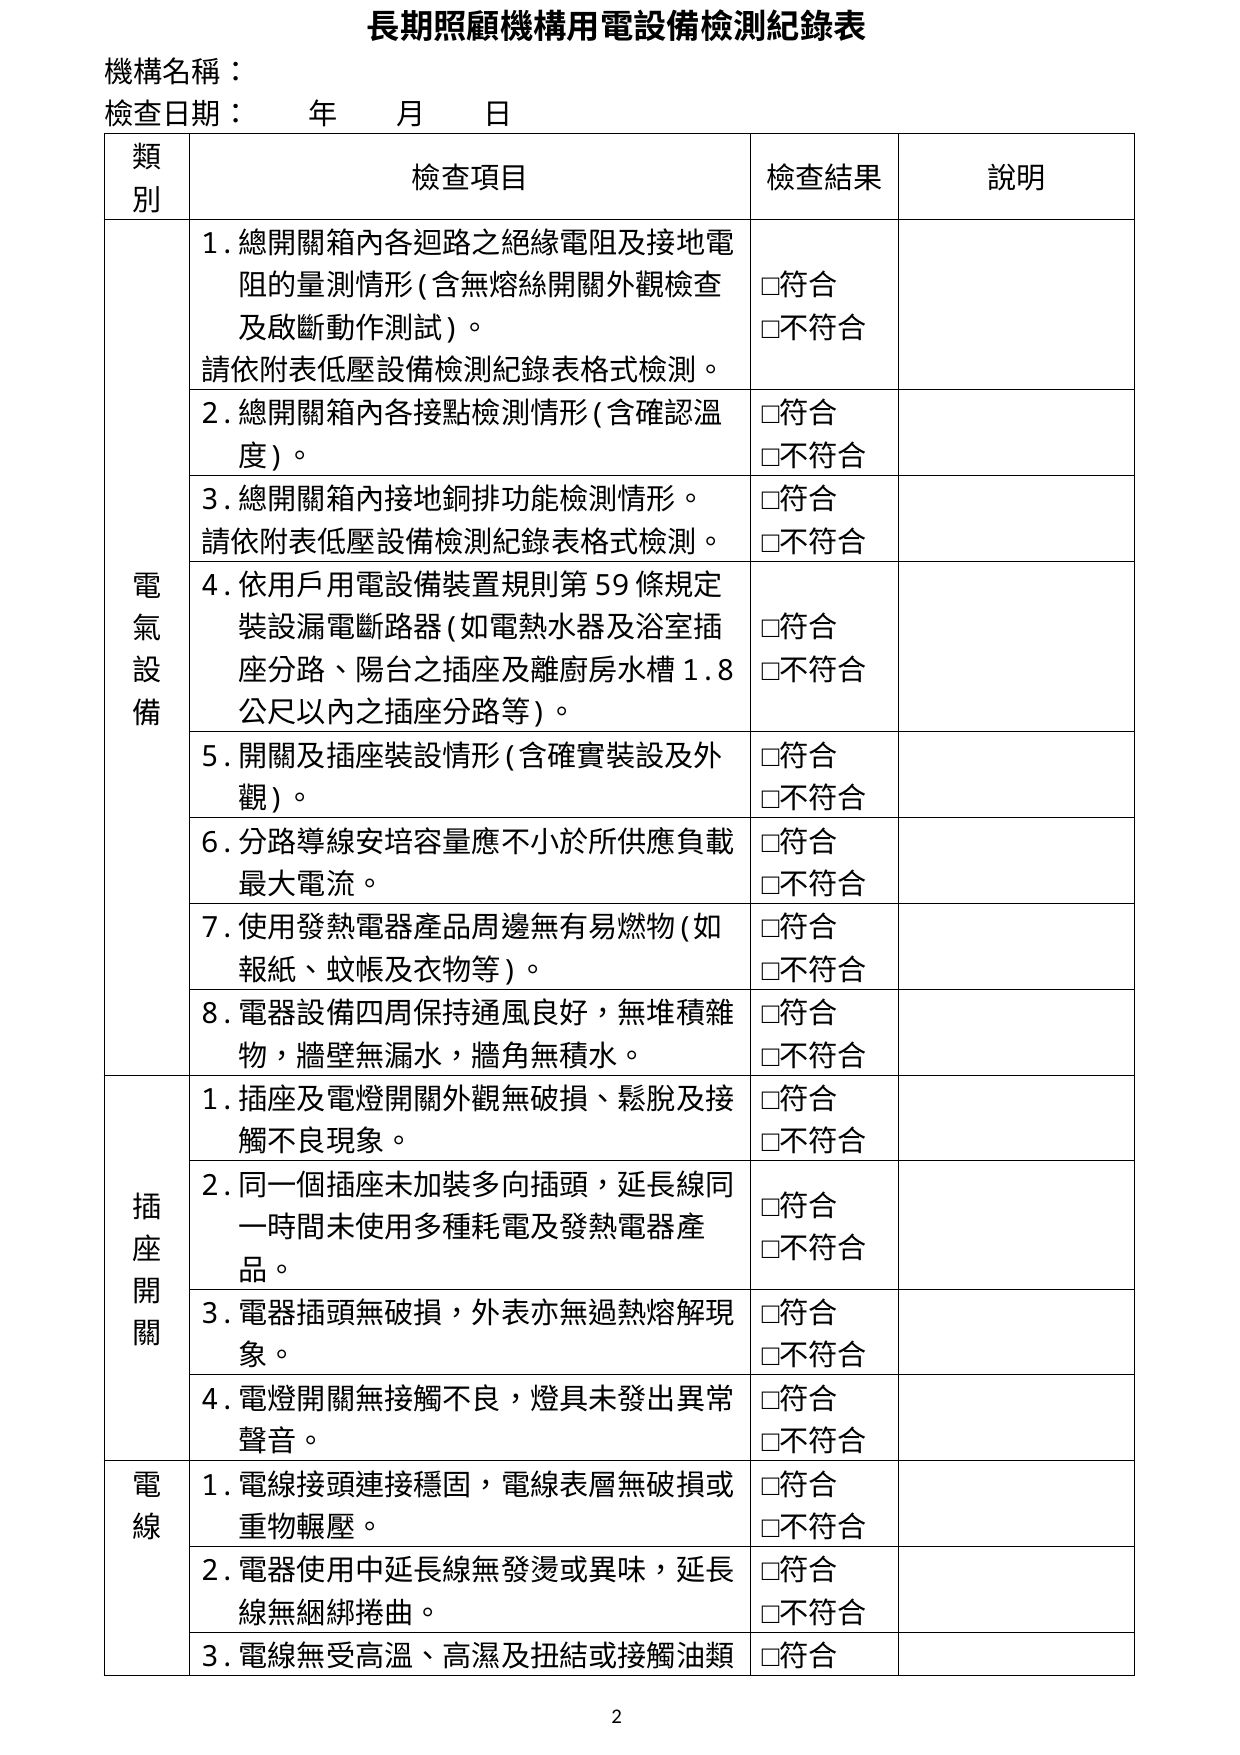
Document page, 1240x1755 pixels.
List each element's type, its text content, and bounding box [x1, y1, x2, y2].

table_cell [899, 476, 1134, 561]
table_cell □符合 □不符合 [751, 1161, 898, 1288]
table_cell 電 線 [105, 1461, 189, 1675]
table_cell □符合 □不符合 [751, 1547, 898, 1632]
table_cell □符合 □不符合 [751, 1375, 898, 1460]
table_cell 電線無受高溫、高濕及扭結或接觸油類 [190, 1633, 750, 1675]
table_cell [899, 1290, 1134, 1374]
table_cell 分路導線安培容量應不小於所供應負載最大電流。 [190, 818, 750, 903]
table_cell [899, 1076, 1134, 1160]
table_cell □符合 □不符合 [751, 220, 898, 389]
table_cell □符合 □不符合 [751, 476, 898, 561]
table_cell 電線接頭連接穩固，電線表層無破損或重物輾壓。 [190, 1461, 750, 1546]
table_cell □符合 □不符合 [751, 562, 898, 731]
table_cell 依用戶用電設備裝置規則第59條規定裝設漏電斷路器(如電熱水器及浴室插座分路、陽台之插座及離廚房水槽1.8公尺以內之插座分路等)。 [190, 562, 750, 731]
table_header 檢查結果 [751, 134, 898, 218]
table_cell □符合 □不符合 [751, 904, 898, 989]
text 機構名稱： 檢查日期： 年 月 日 [104, 48, 1129, 133]
table_cell [899, 1547, 1134, 1632]
table_cell 總開關箱內接地銅排功能檢測情形。 請依附表低壓設備檢測紀錄表格式檢測。 [190, 476, 750, 561]
table_cell [899, 732, 1134, 817]
table_header 檢查項目 [190, 134, 750, 218]
table_cell 插 座 開 關 [105, 1076, 189, 1460]
table_cell [899, 1633, 1134, 1675]
table_cell □符合 □不符合 [751, 990, 898, 1074]
table_cell 使用發熱電器產品周邊無有易燃物(如報紙、蚊帳及衣物等)。 [190, 904, 750, 989]
table_cell 電 氣 設 備 [105, 220, 189, 1074]
table_cell 總開關箱內各接點檢測情形(含確認溫度)。 [190, 390, 750, 475]
table_cell 總開關箱內各迴路之絕緣電阻及接地電阻的量測情形(含無熔絲開關外觀檢查及啟斷動作測試)。 請依附表低壓設備檢測紀錄表格式檢測。 [190, 220, 750, 389]
text 長期照顧機構用電設備檢測紀錄表 [104, 0, 1129, 48]
table_cell [899, 1161, 1134, 1288]
table_cell □符合 □不符合 [751, 818, 898, 903]
table_cell [899, 390, 1134, 475]
table_cell 同一個插座未加裝多向插頭，延長線同一時間未使用多種耗電及發熱電器產品。 [190, 1161, 750, 1288]
table_cell 電燈開關無接觸不良，燈具未發出異常聲音。 [190, 1375, 750, 1460]
table_cell 電器設備四周保持通風良好，無堆積雜物，牆壁無漏水，牆角無積水。 [190, 990, 750, 1074]
table_cell [899, 562, 1134, 731]
table_cell 開關及插座裝設情形(含確實裝設及外觀)。 [190, 732, 750, 817]
table_cell □符合 [751, 1633, 898, 1675]
table_cell [899, 1375, 1134, 1460]
table_cell □符合 □不符合 [751, 1461, 898, 1546]
table_header 說明 [899, 134, 1134, 218]
table_cell [899, 818, 1134, 903]
table_cell 電器插頭無破損，外表亦無過熱熔解現象。 [190, 1290, 750, 1374]
table_cell □符合 □不符合 [751, 1290, 898, 1374]
table_header 類 別 [105, 134, 189, 218]
table_cell □符合 □不符合 [751, 390, 898, 475]
table_cell [899, 220, 1134, 389]
table_cell 電器使用中延長線無發燙或異味，延長線無綑綁捲曲。 [190, 1547, 750, 1632]
table_cell □符合 □不符合 [751, 732, 898, 817]
table_cell [899, 990, 1134, 1074]
table_cell 插座及電燈開關外觀無破損、鬆脫及接觸不良現象。 [190, 1076, 750, 1160]
table_cell □符合 □不符合 [751, 1076, 898, 1160]
table_cell [899, 1461, 1134, 1546]
table_cell [899, 904, 1134, 989]
